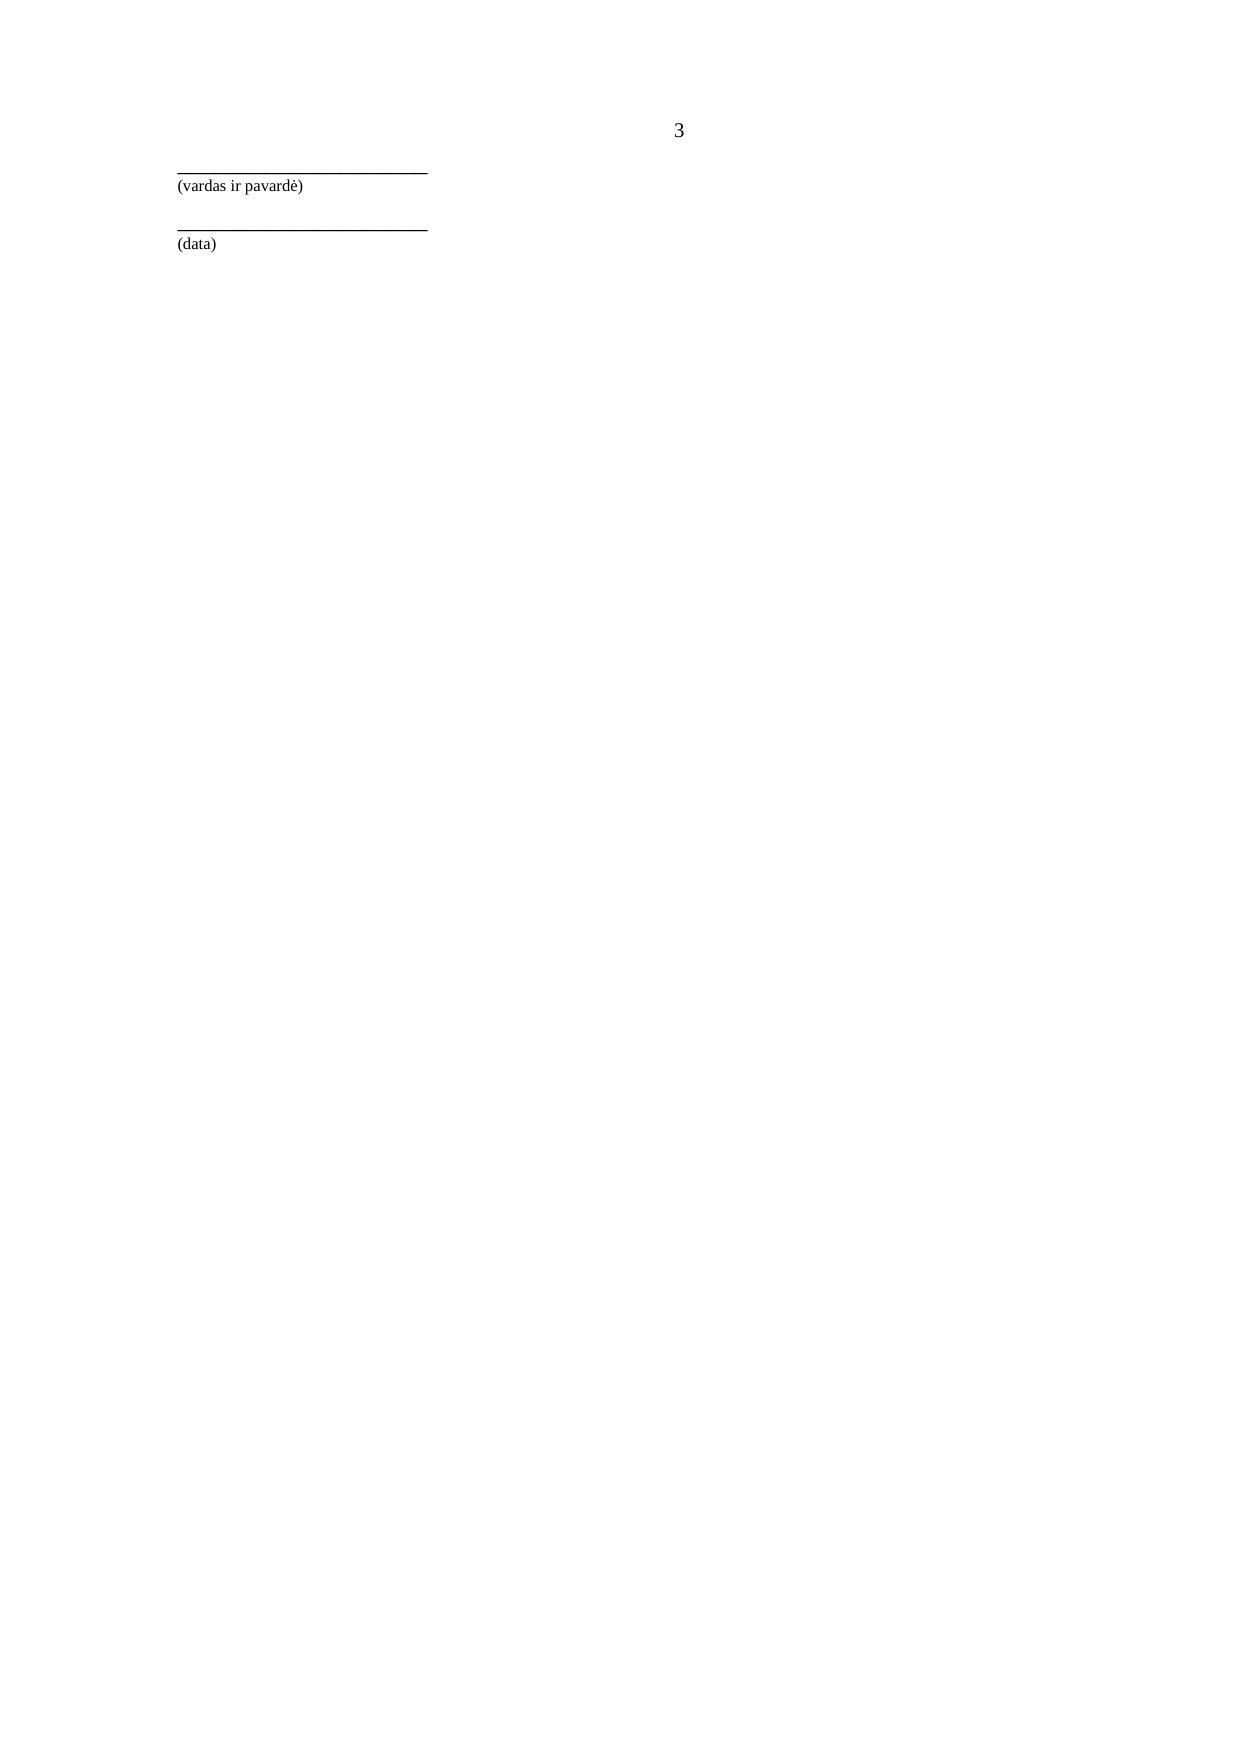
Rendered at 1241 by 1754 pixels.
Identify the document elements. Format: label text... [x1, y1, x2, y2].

text (data) [177, 234, 1181, 263]
text (vardas ir pavardė) [177, 176, 1181, 205]
text ____________________ [177, 205, 1181, 234]
text ____________________ [177, 148, 1181, 176]
